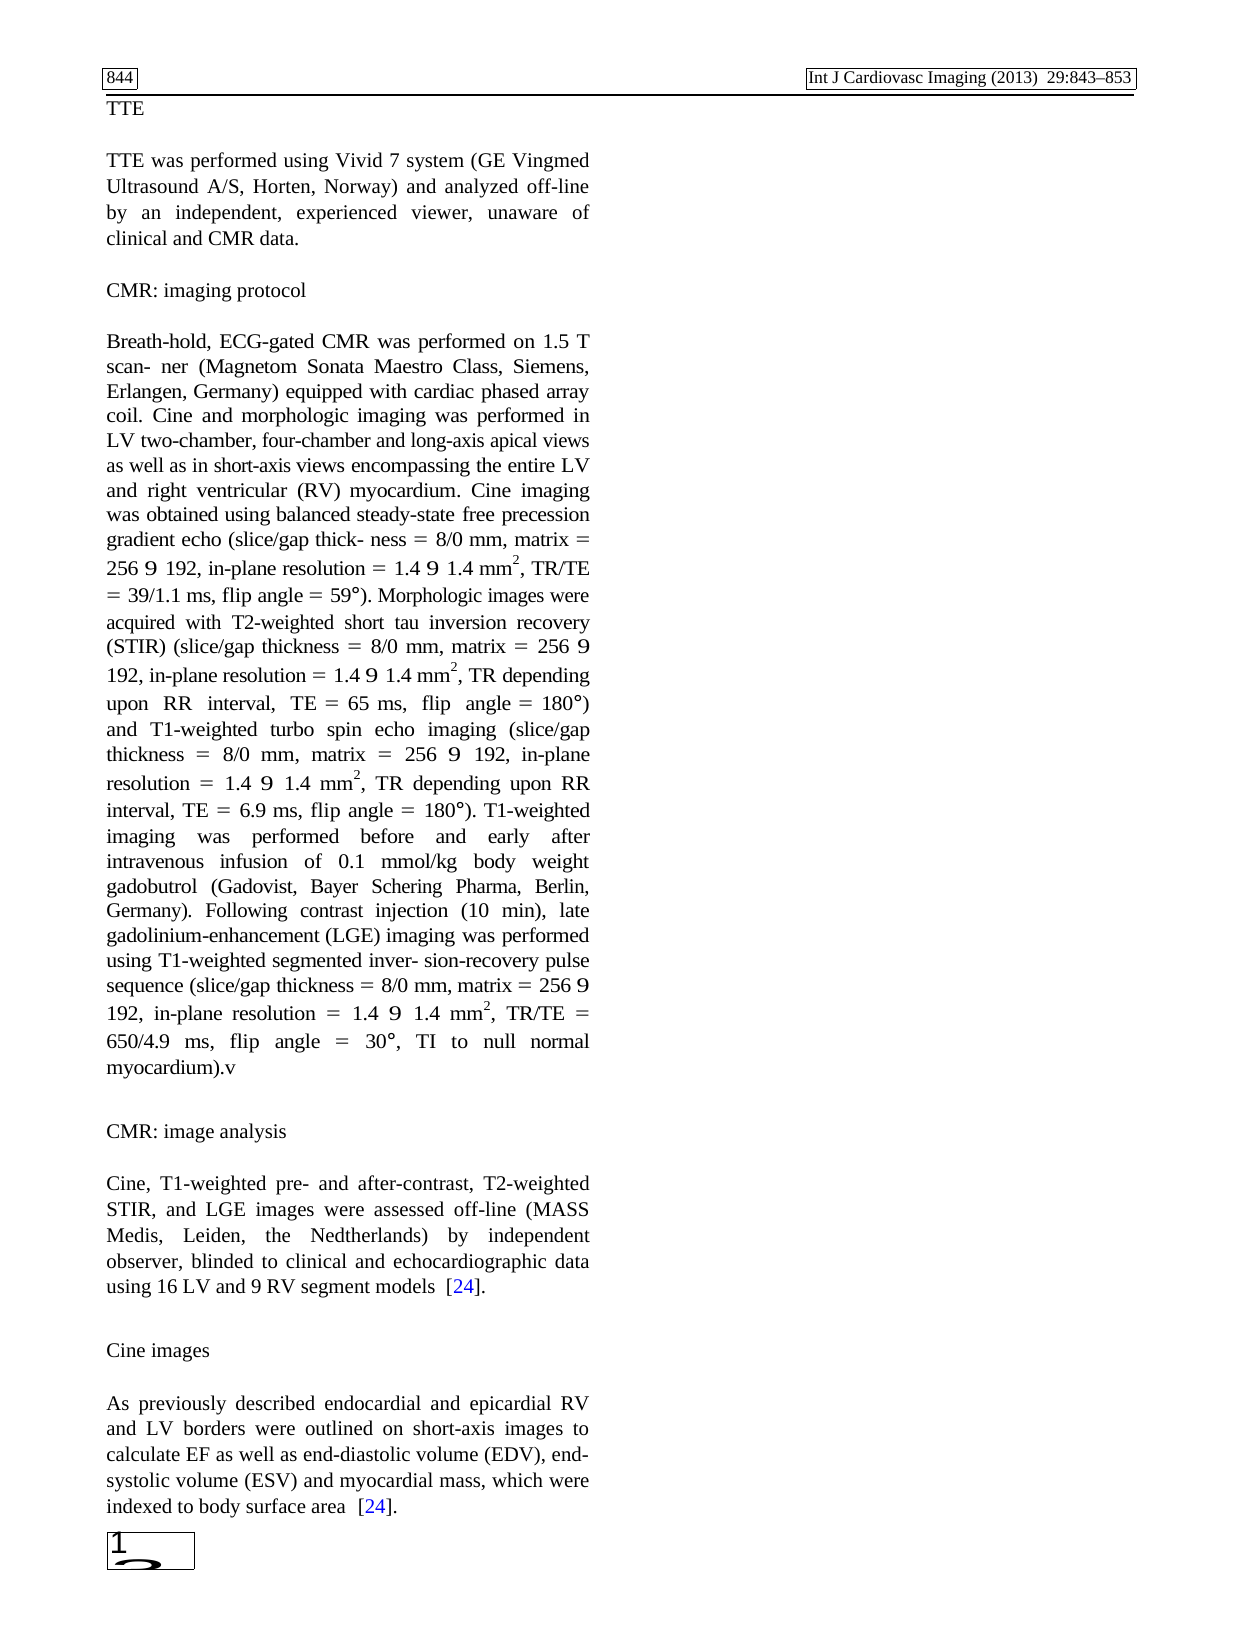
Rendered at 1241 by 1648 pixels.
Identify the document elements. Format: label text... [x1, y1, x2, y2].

text Cine, T1-weighted pre- and after-contrast, T2-weighted STIR, and LGE images were assessed off-line (MASS Medis, Leiden, the Nedtherlands) by independent observer, blinded to clinical and echocardiographic data using 16 LV and 9 RV segment models [24]. [106, 1171, 590, 1298]
text CMR: imaging protocol [106, 277, 602, 302]
text TTE was performed using Vivid 7 system (GE Vingmed Ultrasound A/S, Horten, Norway) and analyzed off-line by an independent, experienced viewer, unaware of clinical and CMR data. [106, 148, 590, 250]
text As previously described endocardial and epicardial RV and LV borders were outlined on short-axis images to calculate EF as well as end-diastolic volume (EDV), end-systolic volume (ESV) and myocardial mass, which were indexed to body surface area [24]. [106, 1390, 590, 1518]
text Cine images [106, 1338, 602, 1362]
text TTE [106, 96, 602, 120]
text Breath-hold, ECG-gated CMR was performed on 1.5 T scan- ner (Magnetom Sonata Maestro Class, Siemens, Erlangen, Germany) equipped with cardiac phased array coil. Cine and morphologic imaging was performed in LV two-chamber, four-chamber and long-axis apical views as well as in short-axis views encompassing the entire LV and right ventricular (RV) myocardium. Cine imaging was obtained using balanced steady-state free precession gradient echo (slice/gap thick- ness = 8/0 mm, matrix = 256 9 192, in-plane resolution = 1.4 9 1.4 mm2, TR/TE = 39/1.1 ms, flip angle = 59°). Morphologic images were acquired with T2-weighted short tau inversion recovery (STIR) (slice/gap thickness = 8/0 mm, matrix = 256 9 192, in-plane resolution = 1.4 9 1.4 mm2, TR depending upon RR interval, TE = 65 ms, flip angle = 180°) and T1-weighted turbo spin echo imaging (slice/gap thickness = 8/0 mm, matrix = 256 9 192, in-plane resolution = 1.4 9 1.4 mm2, TR depending upon RR interval, TE = 6.9 ms, flip angle = 180°). T1-weighted imaging was performed before and early after intravenous infusion of 0.1 mmol/kg body weight gadobutrol (Gadovist, Bayer Schering Pharma, Berlin, Germany). Following contrast injection (10 min), late gadolinium-enhancement (LGE) imaging was performed using T1-weighted segmented inver- sion-recovery pulse sequence (slice/gap thickness = 8/0 mm, matrix = 256 9 192, in-plane resolution = 1.4 9 1.4 mm2, TR/TE = 650/4.9 ms, flip angle = 30°, TI to null normal myocardium).v [106, 329, 590, 1079]
text CMR: image analysis [106, 1119, 602, 1143]
